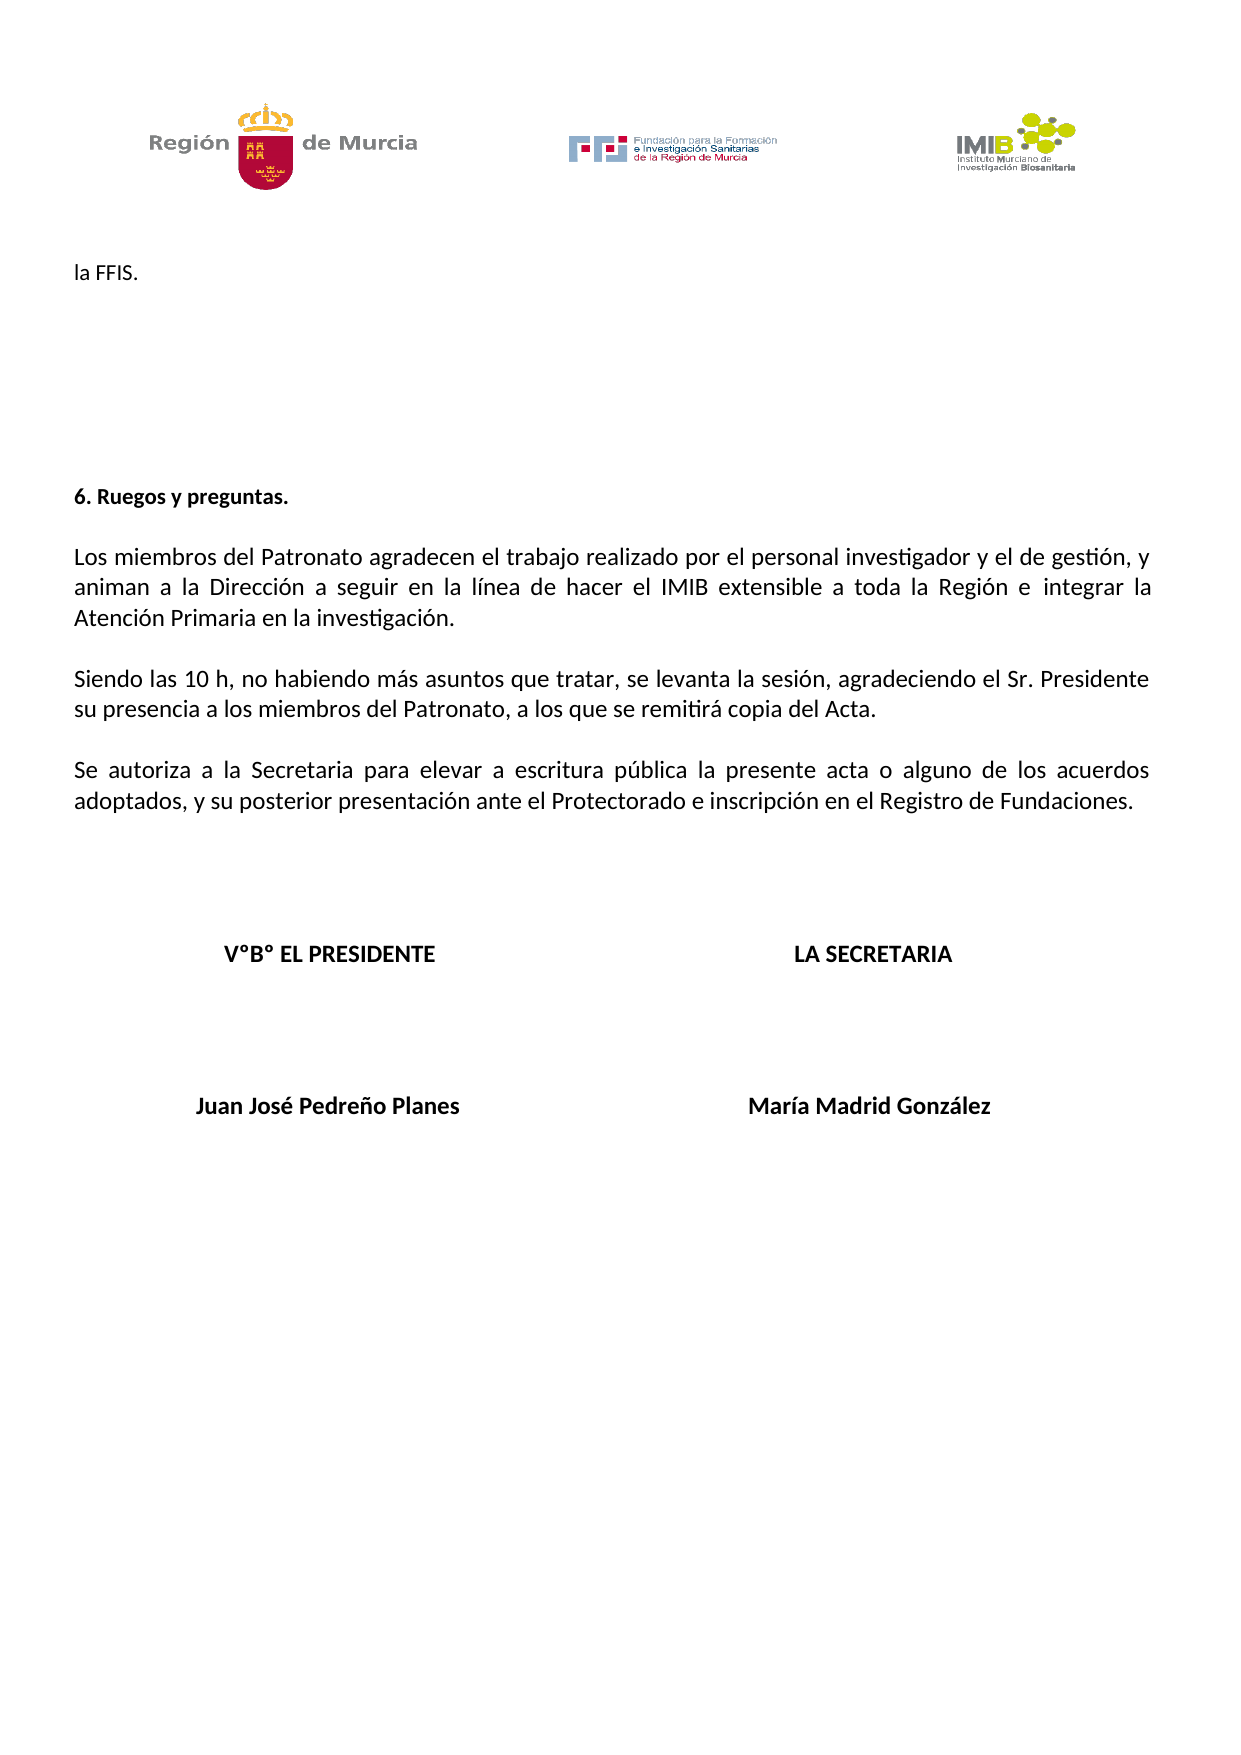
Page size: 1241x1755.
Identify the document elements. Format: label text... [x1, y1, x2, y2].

text Se autoriza a la Secretaria para elevar a escritura pública la presente acta o alguno de los acuerdos adoptados, y su posterior presentación ante el Protectorado e inscripción en el Registro de Fundaciones. [74, 754, 1152, 816]
text la FFIS. [74, 258, 1152, 286]
text Juan José Pedreño Planes María Madrid González [115, 1090, 1152, 1121]
text VºBº EL PRESIDENTE LA SECRETARIA [149, 938, 1152, 968]
text Siendo las 10 h, no habiendo más asuntos que tratar, se levanta la sesión, agradeciendo el Sr. Presidente su presencia a los miembros del Patronato, a los que se remitirá copia del Acta. [74, 663, 1152, 724]
text Los miembros del Patronato agradecen el trabajo realizado por el personal investigador y el de gestión, y animan a la Dirección a seguir en la línea de hacer el IMIB extensible a toda la Región e integrar la Atención Primaria en la investigación. [74, 541, 1152, 632]
text 6. Ruegos y preguntas. [74, 482, 1152, 510]
